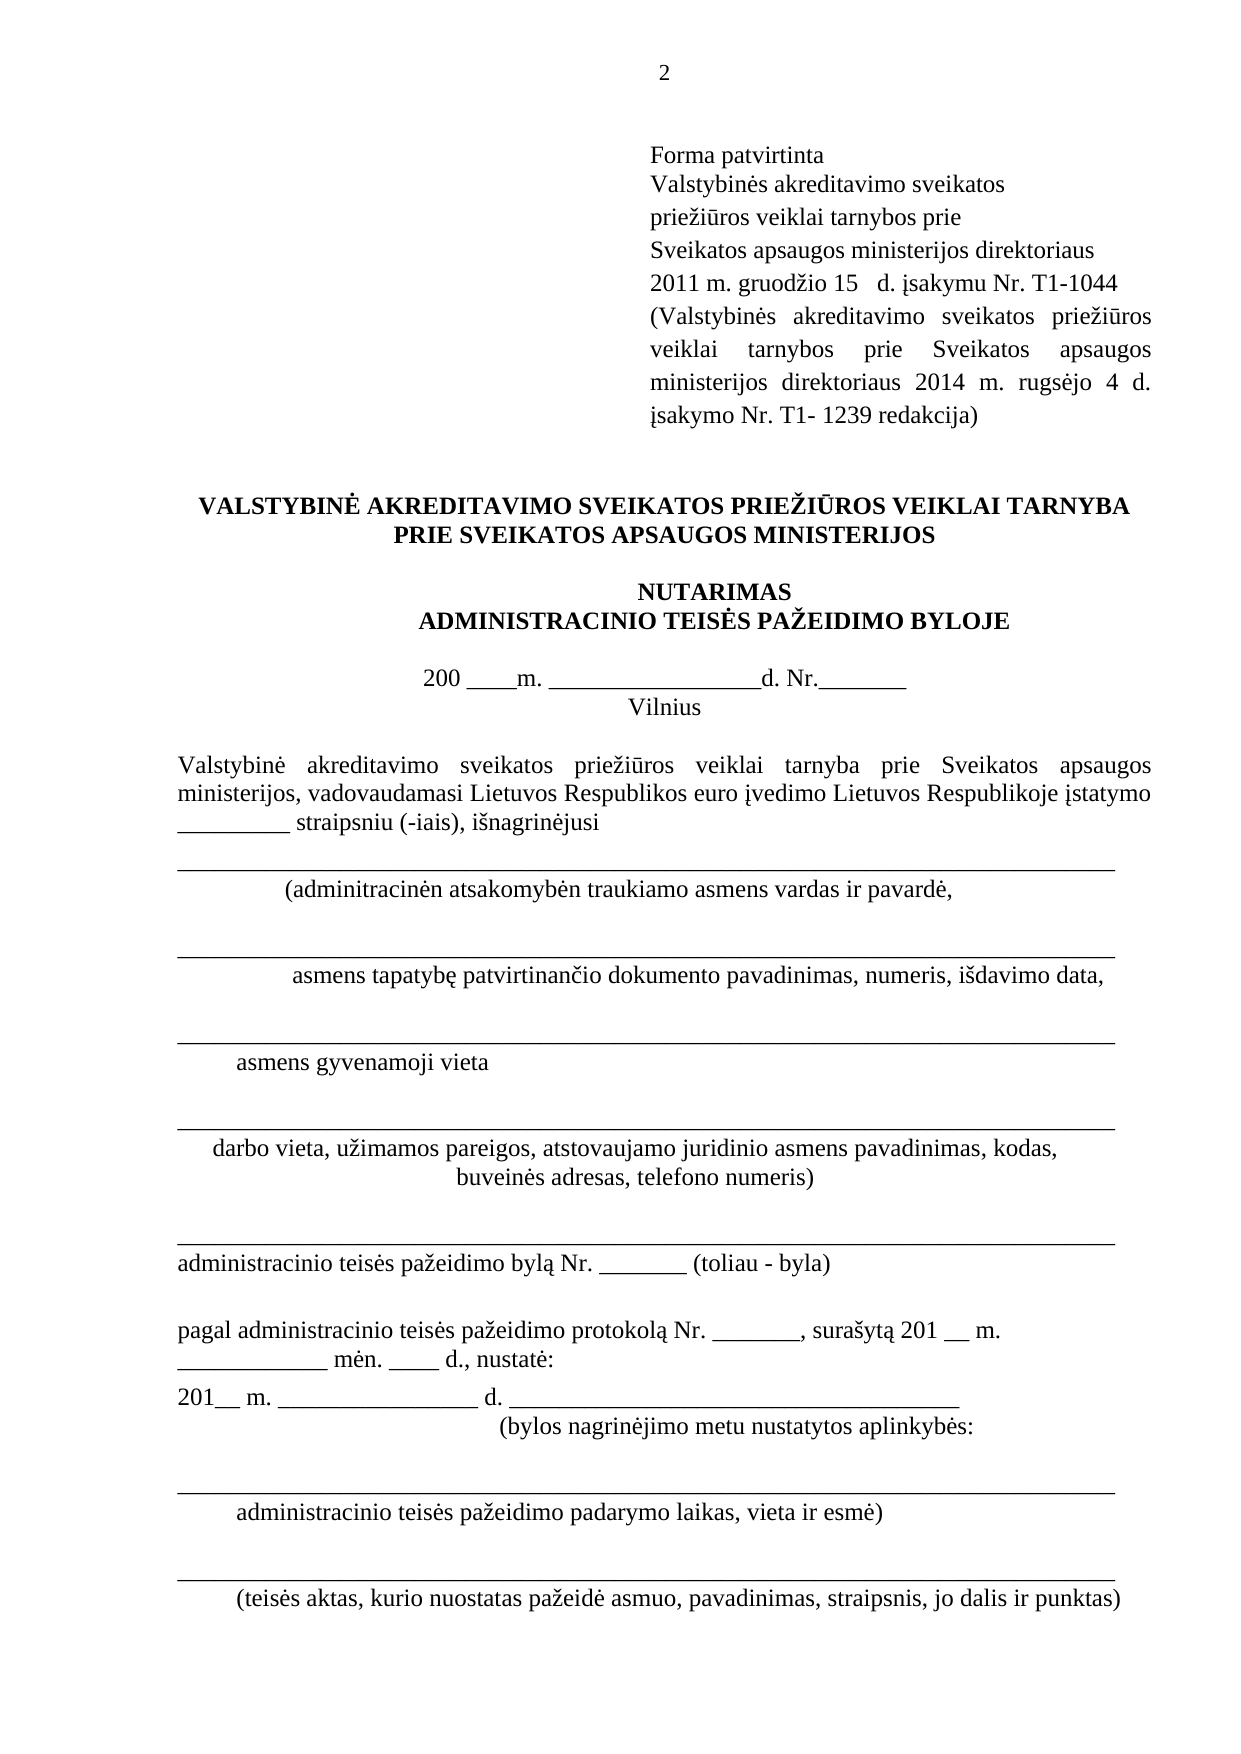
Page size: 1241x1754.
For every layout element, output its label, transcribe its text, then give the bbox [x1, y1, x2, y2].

text 201__ m. ________________ d. ____________________________________ [177, 1382, 1152, 1411]
text ___________________________________________________________________________ [177, 1018, 1152, 1047]
text (Valstybinės akreditavimo sveikatos priežiūros veiklai tarnybos prie Sveikatos apsaugos ministerijos direktoriaus 2014 m. rugsėjo 4 d. įsakymo Nr. T1- 1239 redakcija) [650, 301, 1152, 429]
text asmens tapatybę patvirtinančio dokumento pavadinimas, numeris, išdavimo data, [277, 961, 1152, 989]
text ___________________________________________________________________________ [177, 846, 1152, 874]
text Sveikatos apsaugos ministerijos direktoriaus [650, 235, 1152, 264]
text NUTARIMAS [277, 577, 1152, 606]
text administracinio teisės pažeidimo padarymo laikas, vieta ir esmė) [236, 1497, 1152, 1526]
text VALSTYBINĖ AKREDITAVIMO SVEIKATOS PRIEŽIŪROS VEIKLAI TARNYBA PRIE SVEIKATOS APSAUGOS MINISTERIJOS [177, 491, 1152, 548]
text ___________________________________________________________________________ [177, 1555, 1152, 1583]
text Vilnius [177, 692, 1152, 721]
text 200 ____m. _________________d. Nr._______ [177, 663, 1152, 692]
text ___________________________________________________________________________ [177, 1104, 1152, 1133]
text (bylos nagrinėjimo metu nustatytos aplinkybės: [277, 1411, 1152, 1440]
text ___________________________________________________________________________ [177, 1468, 1152, 1497]
text ___________________________________________________________________________ [177, 932, 1152, 961]
text (teisės aktas, kurio nuostatas pažeidė asmuo, pavadinimas, straipsnis, jo dalis ir punktas) [236, 1583, 1152, 1612]
text pagal administracinio teisės pažeidimo protokolą Nr. _______, surašytą 201 __ m. ____________ mėn. ____ d., nustatė: [177, 1315, 1152, 1373]
text ___________________________________________________________________________ [177, 1219, 1152, 1248]
text Valstybinė akreditavimo sveikatos priežiūros veiklai tarnyba prie Sveikatos apsaugos ministerijos, vadovaudamasi Lietuvos Respublikos euro įvedimo Lietuvos Respublikoje įstatymo _________ straipsniu (-iais), išnagrinėjusi [177, 750, 1152, 836]
text Valstybinės akreditavimo sveikatos [650, 169, 1152, 198]
text priežiūros veiklai tarnybos prie [650, 202, 1152, 231]
text administracinio teisės pažeidimo bylą Nr. _______ (toliau - byla) [177, 1248, 1152, 1277]
text asmens gyvenamoji vieta [236, 1047, 1152, 1076]
text ADMINISTRACINIO TEISĖS PAŽEIDIMO BYLOJE [277, 606, 1152, 635]
text 2011 m. gruodžio 15 d. įsakymu Nr. T1-1044 [650, 268, 1152, 297]
text (adminitracinėn atsakomybėn traukiamo asmens vardas ir pavardė, [277, 874, 1152, 903]
text Forma patvirtinta [650, 141, 1152, 169]
text darbo vieta, užimamos pareigos, atstovaujamo juridinio asmens pavadinimas, kodas, buveinės adresas, telefono numeris) [177, 1133, 1093, 1191]
